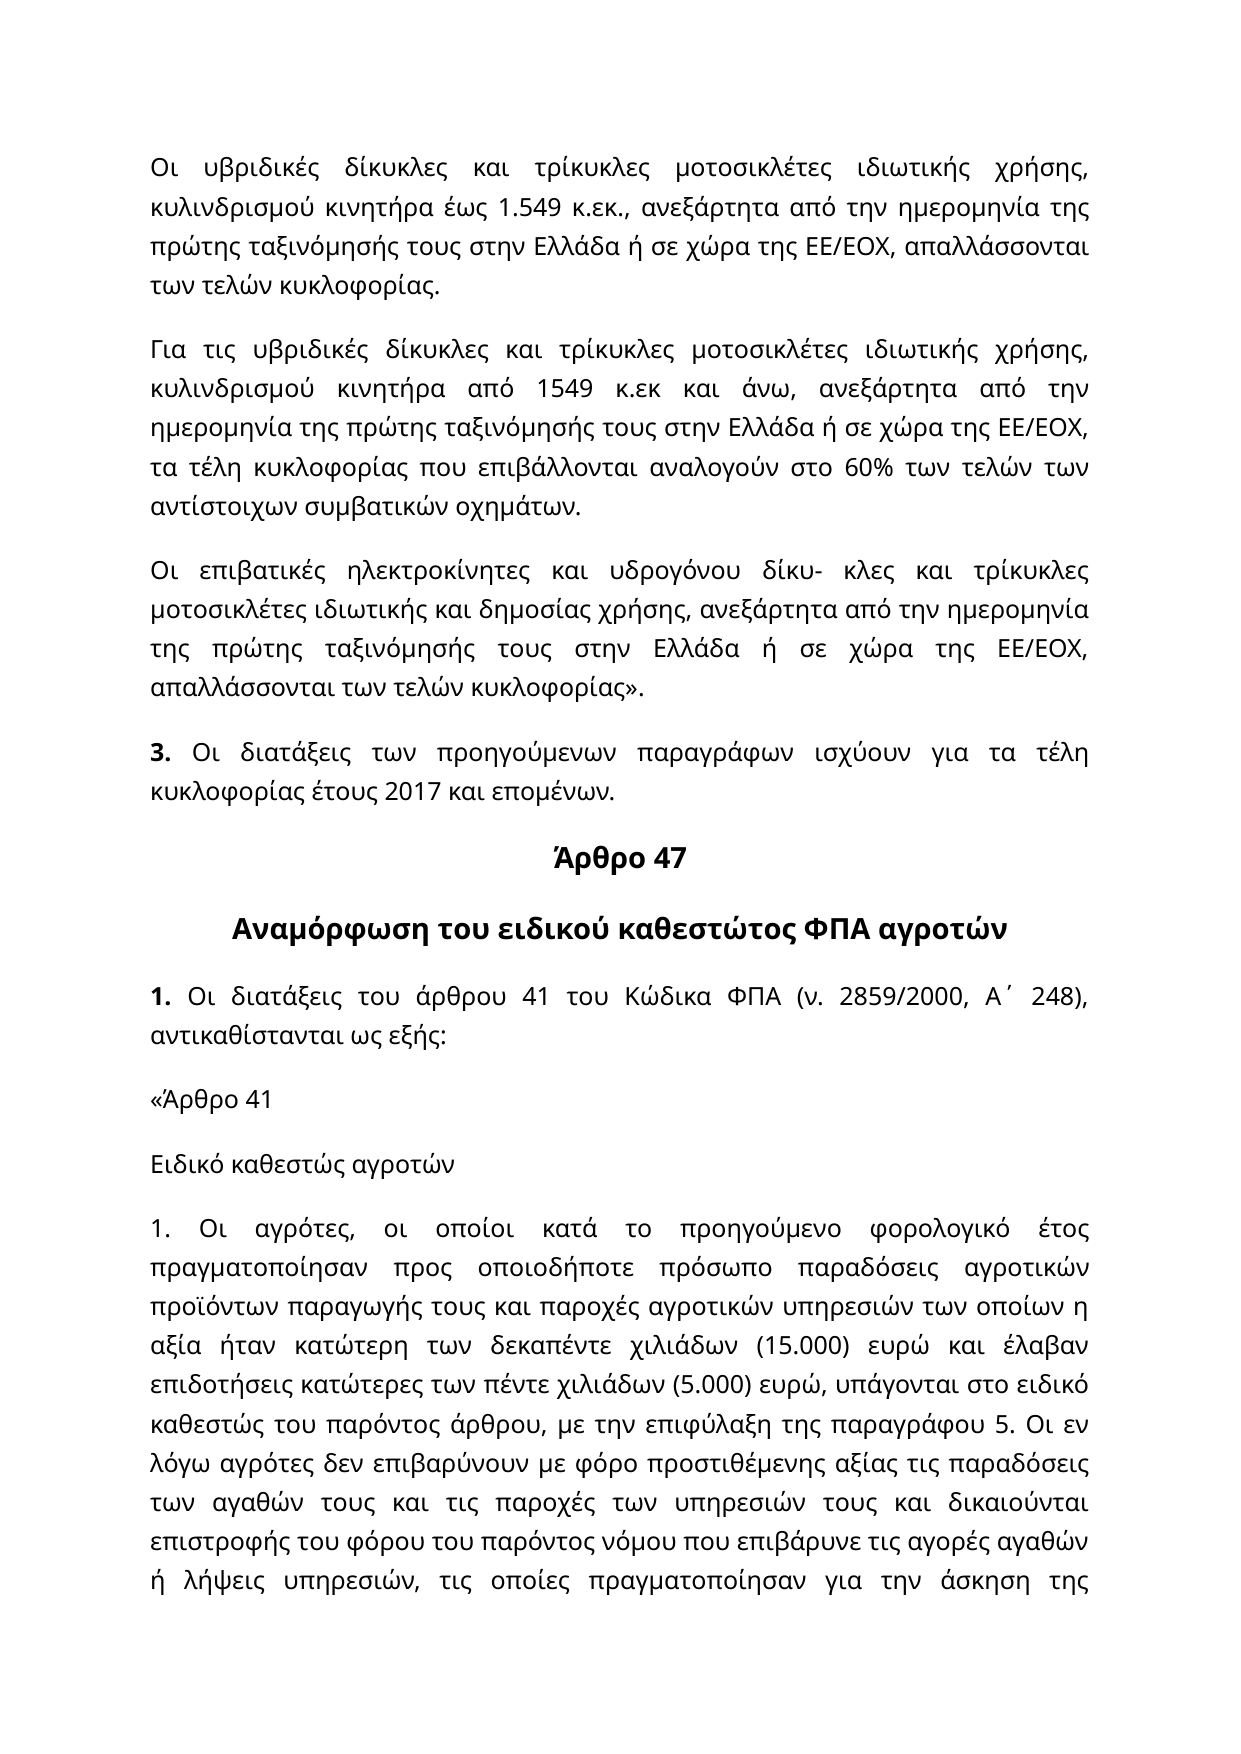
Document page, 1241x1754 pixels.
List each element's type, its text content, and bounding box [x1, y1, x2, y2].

subtitle Αναμόρφωση του ειδικού καθεστώτος ΦΠΑ αγροτών [150, 908, 1090, 948]
text Για τις υβριδικές δίκυκλες και τρίκυκλες μοτοσικλέτες ιδιωτικής χρήσης, κυλινδρισμού κινητήρα από 1549 κ.εκ και άνω, ανεξάρτητα από την ημερομηνία της πρώτης ταξινόμησής τους στην Ελλάδα ή σε χώρα της ΕΕ/ΕΟΧ, τα τέλη κυκλοφορίας που επιβάλλονται αναλογούν στο 60% των τελών των αντίστοιχων συμβατικών οχημάτων. [150, 332, 1090, 522]
text Οι υβριδικές δίκυκλες και τρίκυκλες μοτοσικλέτες ιδιωτικής χρήσης, κυλινδρισμού κινητήρα έως 1.549 κ.εκ., ανεξάρτητα από την ημερομηνία της πρώτης ταξινόμησής τους στην Ελλάδα ή σε χώρα της ΕΕ/ΕΟΧ, απαλλάσσονται των τελών κυκλοφορίας. [150, 150, 1090, 302]
text Οι επιβατικές ηλεκτροκίνητες και υδρογόνου δίκυ- κλες και τρίκυκλες μοτοσικλέτες ιδιωτικής και δημοσίας χρήσης, ανεξάρτητα από την ημερομηνία της πρώτης ταξινόμησής τους στην Ελλάδα ή σε χώρα της ΕΕ/ΕΟΧ, απαλλάσσονται των τελών κυκλοφορίας». [150, 552, 1090, 704]
subtitle Άρθρο 47 [150, 837, 1090, 877]
text «Άρθρο 41 [150, 1082, 1090, 1116]
text 1. Οι διατάξεις του άρθρου 41 του Κώδικα ΦΠΑ (ν. 2859/2000, Α΄ 248), αντικαθίστανται ως εξής: [150, 979, 1090, 1052]
text 3. Οι διατάξεις των προηγούμενων παραγράφων ισχύουν για τα τέλη κυκλοφορίας έτους 2017 και επομένων. [150, 734, 1090, 807]
text Ειδικό καθεστώς αγροτών [150, 1146, 1090, 1180]
text 1. Οι αγρότες, οι οποίοι κατά το προηγούμενο φορολογικό έτος πραγματοποίησαν προς οποιοδήποτε πρόσωπο παραδόσεις αγροτικών προϊόντων παραγωγής τους και παροχές αγροτικών υπηρεσιών των οποίων η αξία ήταν κατώτερη των δεκαπέντε χιλιάδων (15.000) ευρώ και έλαβαν επιδοτήσεις κατώτερες των πέντε χιλιάδων (5.000) ευρώ, υπάγονται στο ειδικό καθεστώς του παρόντος άρθρου, με την επιφύλαξη της παραγράφου 5. Οι εν λόγω αγρότες δεν επιβαρύνουν με φόρο προστιθέμενης αξίας τις παραδόσεις των αγαθών τους και τις παροχές των υπηρεσιών τους και δικαιούνται επιστροφής του φόρου του παρόντος νόμου που επιβάρυνε τις αγορές αγαθών ή λήψεις υπηρεσιών, τις οποίες πραγματοποίησαν για την άσκηση της [150, 1210, 1090, 1597]
